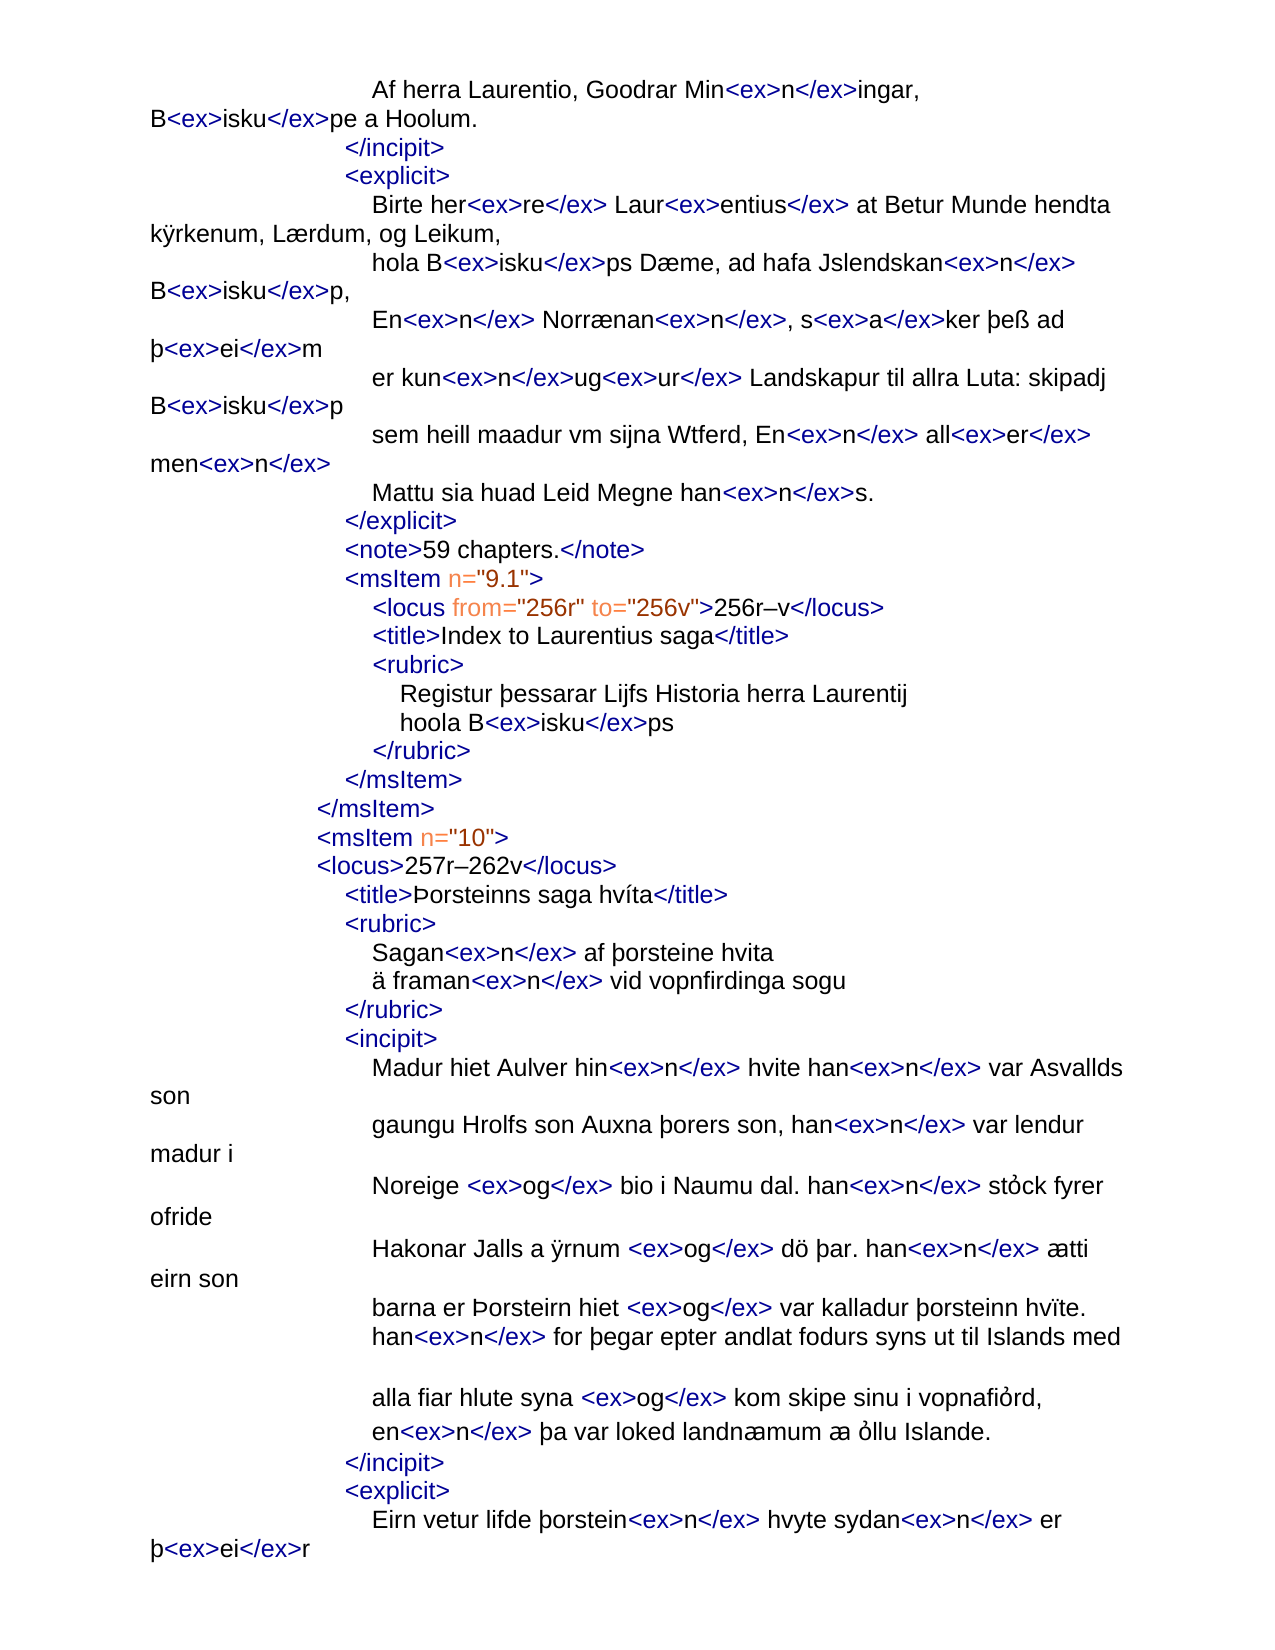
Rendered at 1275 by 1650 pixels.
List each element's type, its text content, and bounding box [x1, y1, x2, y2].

text Af herra Laurentio, Goodrar Min<ex>n</ex>ingar, B<ex>isku</ex>pe a Hoolum. </incipit> <explicit> Birte her<ex>re</ex> Laur<ex>entius</ex> at Betur Munde hendta kÿrkenum, Lærdum, og Leikum, hola B<ex>isku</ex>ps Dæme, ad hafa Jslendskan<ex>n</ex> B<ex>isku</ex>p, En<ex>n</ex> Norrænan<ex>n</ex>, s<ex>a</ex>ker þeß ad þ<ex>ei</ex>m er kun<ex>n</ex>ug<ex>ur</ex> Landskapur til allra Luta: skipadj B<ex>isku</ex>p sem heill maadur vm sijna Wtferd, En<ex>n</ex> all<ex>er</ex> men<ex>n</ex> Mattu sia huad Leid Megne han<ex>n</ex>s. </explicit> <note>59 chapters.</note> <msItem n="9.1"> <locus from="256r" to="256v">256r–v</locus> <title>Index to Laurentius saga</title> <rubric> Registur þessarar Lijfs Historia herra Laurentij hoola B<ex>isku</ex>ps </rubric> </msItem> </msItem> <msItem n="10"> <locus>257r–262v</locus> <title>Þorsteinns saga hvíta</title> <rubric> Sagan<ex>n</ex> af þorsteine hvita ä framan<ex>n</ex> vid vopnfirdinga sogu </rubric> <incipit> Madur hiet Aulver hin<ex>n</ex> hvite han<ex>n</ex> var Asvallds son gaungu Hrolfs son Auxna þorers son, han<ex>n</ex> var lendur madur i Noreige <ex>og</ex> bio i Naumu dal. han<ex>n</ex> sto᷎ck fyrer ofride Hakonar Jalls a ÿrnum <ex>og</ex> dö þar. han<ex>n</ex> ꜳtti eirn son barna er Þorsteirn hiet <ex>og</ex> var kalladur þorsteinn hvïte. han<ex>n</ex> for þegar epter andlat fodurs syns ut til Islands med alla fiar hlute syna <ex>og</ex> kom skipe sinu i vopnafio᷎rd, en<ex>n</ex> þa var loked landnꜳmum ꜳ o᷎llu Islande. </incipit> <explicit> Eirn vetur lifde þorstein<ex>n</ex> hvyte sydan<ex>n</ex> er þ<ex>ei</ex>r [150, 75, 1125, 1562]
